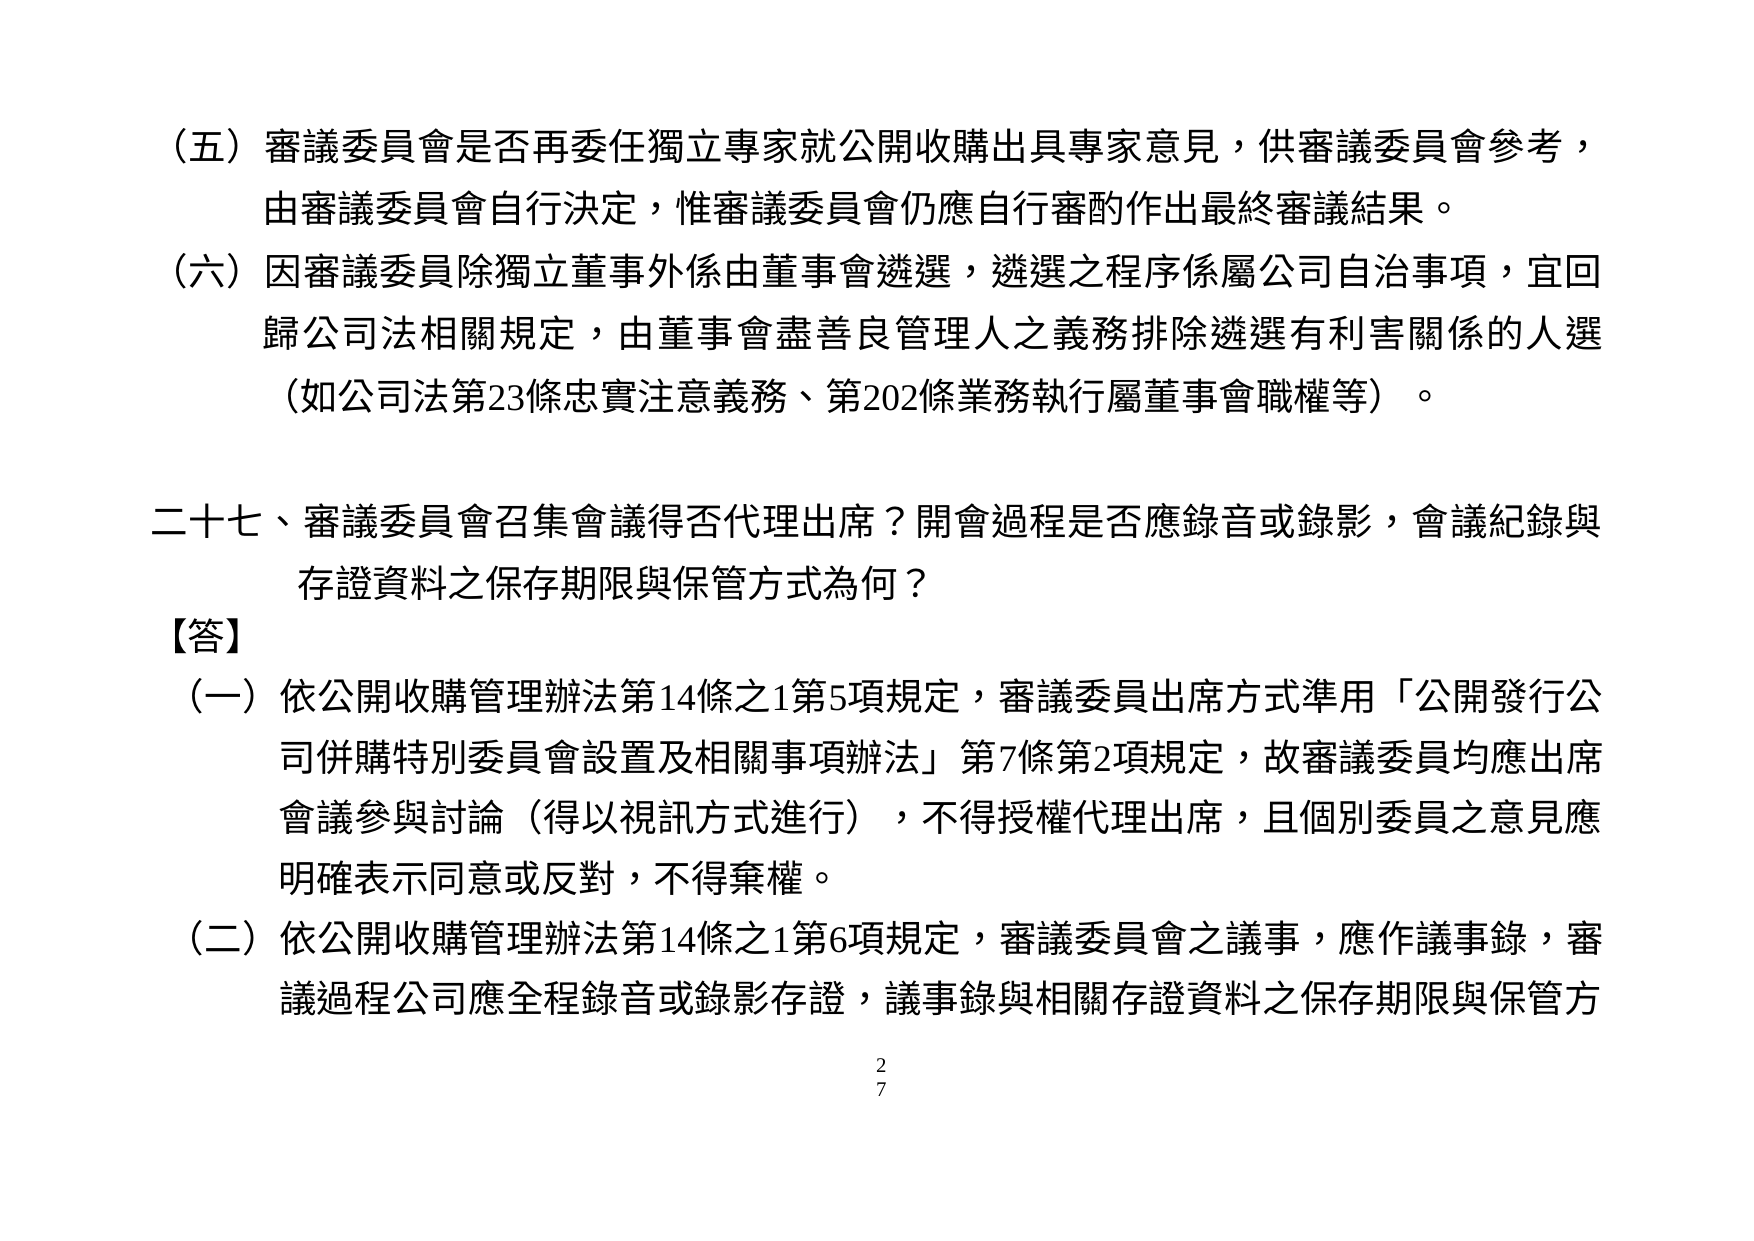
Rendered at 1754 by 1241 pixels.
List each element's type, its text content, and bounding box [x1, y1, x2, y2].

text （二）依公開收購管理辦法第14條之1第6項規定，審議委員會之議事，應作議事錄，審議過程公司應全程錄音或錄影存證，議事錄與相關存證資料之保存期限與保管方 [166, 904, 1604, 1025]
text （六）因審議委員除獨立董事外係由董事會遴選，遴選之程序係屬公司自治事項，宜回歸公司法相關規定，由董事會盡善良管理人之義務排除遴選有利害關係的人選（如公司法第23條忠實注意義務、第202條業務執行屬董事會職權等）。 [150, 227, 1604, 414]
text （五）審議委員會是否再委任獨立專家就公開收購出具專家意見，供審議委員會參考，由審議委員會自行決定，惟審議委員會仍應自行審酌作出最終審議結果。 [150, 102, 1604, 227]
text 【答】 [150, 602, 1604, 662]
text 二十七、審議委員會召集會議得否代理出席？開會過程是否應錄音或錄影，會議紀錄與存證資料之保存期限與保管方式為何？ [150, 477, 1604, 602]
text （一）依公開收購管理辦法第14條之1第5項規定，審議委員出席方式準用「公開發行公司併購特別委員會設置及相關事項辦法」第7條第2項規定，故審議委員均應出席會議參與討論（得以視訊方式進行），不得授權代理出席，且個別委員之意見應明確表示同意或反對，不得棄權。 [166, 662, 1604, 904]
